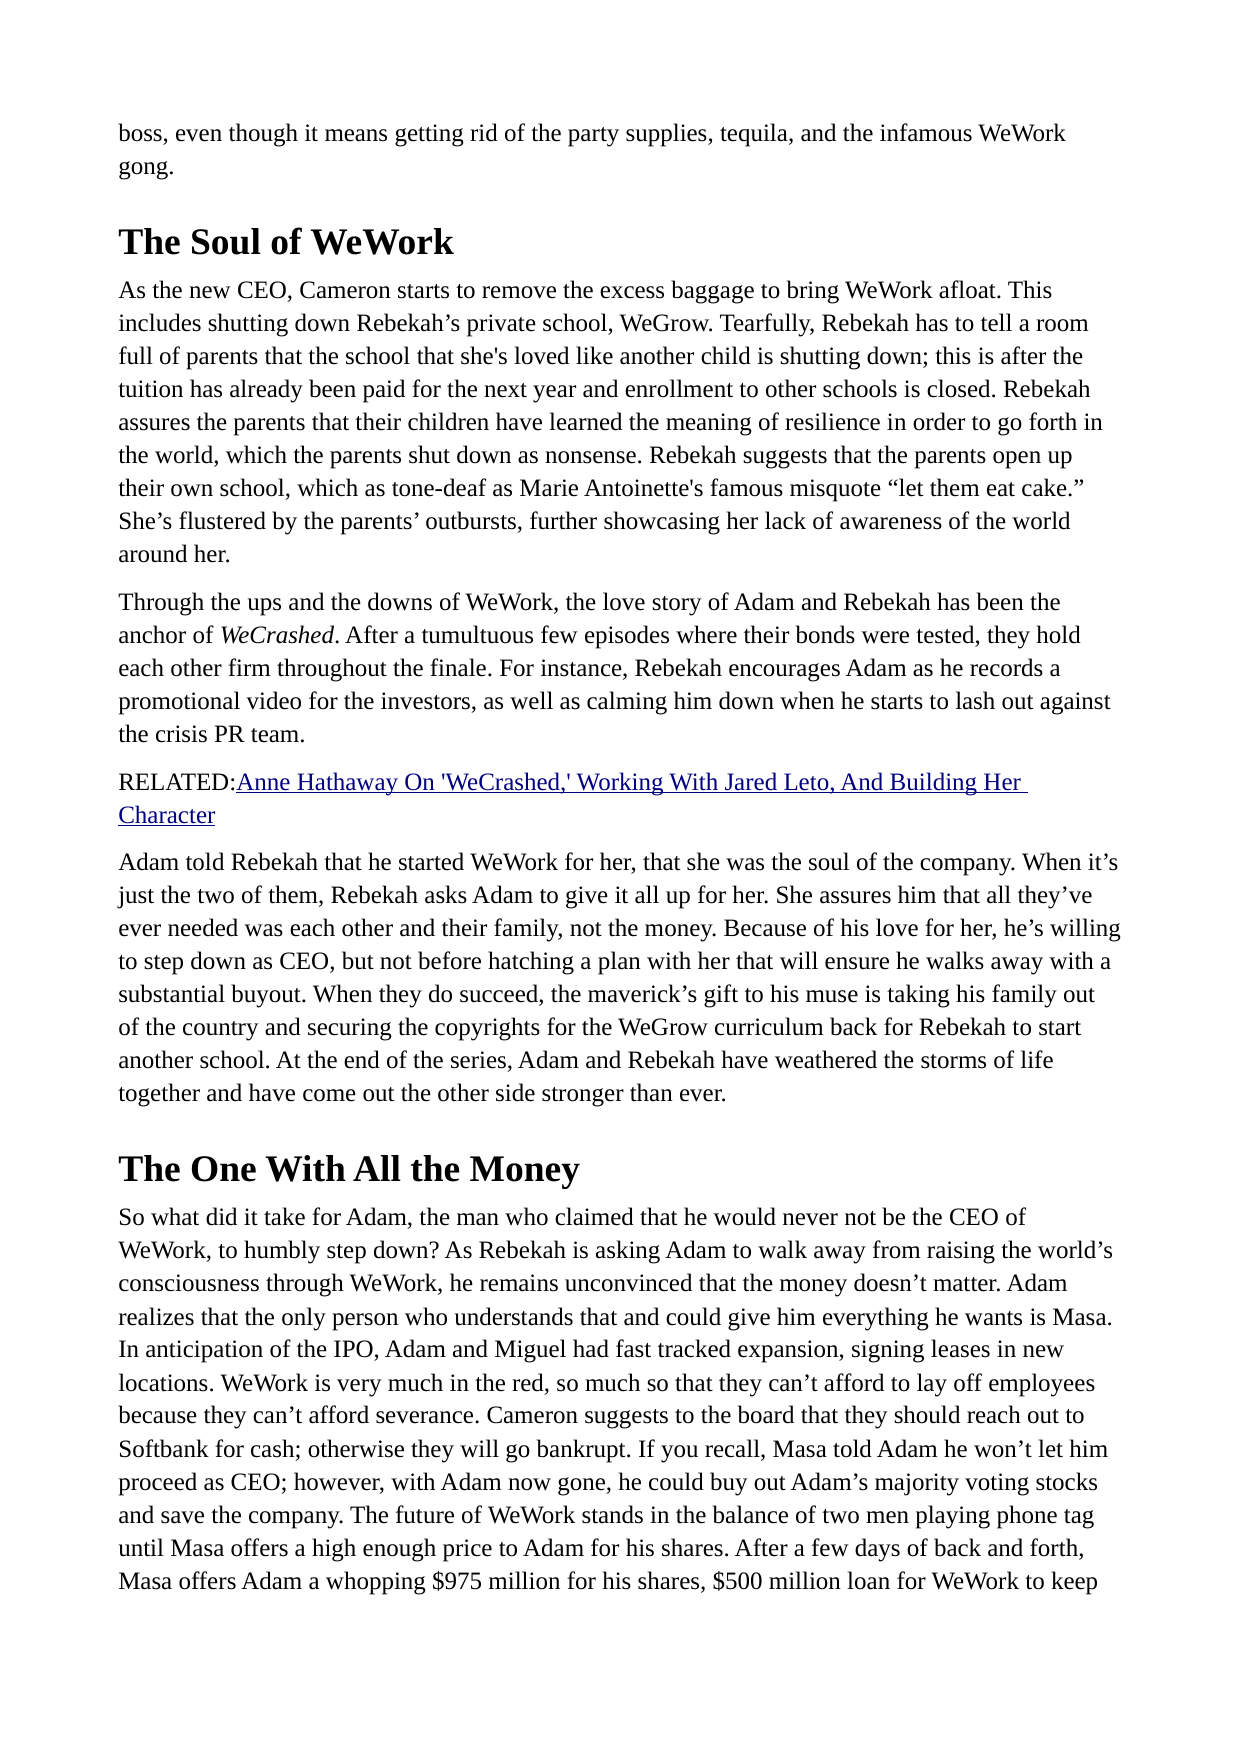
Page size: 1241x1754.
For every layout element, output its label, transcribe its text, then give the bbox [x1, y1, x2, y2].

text Through the ups and the downs of WeWork, the love story of Adam and Rebekah has been the anchor of WeCrashed. After a tumultuous few episodes where their bonds were tested, they hold each other firm throughout the finale. For instance, Rebekah encourages Adam as he records a promotional video for the investors, as well as calming him down when he starts to lash out against the crisis PR team. [118, 587, 1122, 748]
subtitle The Soul of WeWork [118, 219, 1122, 263]
subtitle The One With All the Money [118, 1147, 1122, 1190]
text boss, even though it means getting rid of the party supplies, tequila, and the infamous WeWork gong. [118, 118, 1122, 180]
text So what did it take for Adam, the man who claimed that he would never not be the CEO of WeWork, to humbly step down? As Rebekah is asking Adam to walk away from raising the world’s consciousness through WeWork, he remains unconvinced that the money doesn’t matter. Adam realizes that the only person who understands that and could give him everything he wants is Masa. In anticipation of the IPO, Adam and Miguel had fast tracked expansion, signing leases in new locations. WeWork is very much in the red, so much so that they can’t afford to lay off employees because they can’t afford severance. Cameron suggests to the board that they should reach out to Softbank for cash; otherwise they will go bankrupt. If you recall, Masa told Adam he won’t let him proceed as CEO; however, with Adam now gone, he could buy out Adam’s majority voting stocks and save the company. The future of WeWork stands in the balance of two men playing phone tag until Masa offers a high enough price to Adam for his shares. After a few days of back and forth, Masa offers Adam a whopping $975 million for his shares, $500 million loan for WeWork to keep [118, 1202, 1122, 1594]
text Adam told Rebekah that he started WeWork for her, that she was the soul of the company. When it’s just the two of them, Rebekah asks Adam to give it all up for her. She assures him that all they’ve ever needed was each other and their family, not the money. Because of his love for her, he’s willing to step down as CEO, but not before hatching a plan with her that will ensure he walks away with a substantial buyout. When they do succeed, the maverick’s gift to his muse is taking his family out of the country and securing the copyrights for the WeGrow curriculum back for Rebekah to start another school. At the end of the series, Adam and Rebekah have weathered the storms of life together and have come out the other side stronger than ever. [118, 847, 1122, 1107]
text As the new CEO, Cameron starts to remove the excess baggage to bring WeWork afloat. This includes shutting down Rebekah’s private school, WeGrow. Tearfully, Rebekah has to tell a room full of parents that the school that she's loved like another child is shutting down; this is after the tuition has already been paid for the next year and enrollment to other schools is closed. Rebekah assures the parents that their children have learned the meaning of resilience in order to go forth in the world, which the parents shut down as nonsense. Rebekah suggests that the parents open up their own school, which as tone-deaf as Marie Antoinette's famous misquote “let them eat cake.” She’s flustered by the parents’ outbursts, further showcasing her lack of awareness of the world around her. [118, 275, 1122, 568]
text RELATED:Anne Hathaway On 'WeCrashed,' Working With Jared Leto, And Building Her Character [118, 767, 1122, 828]
